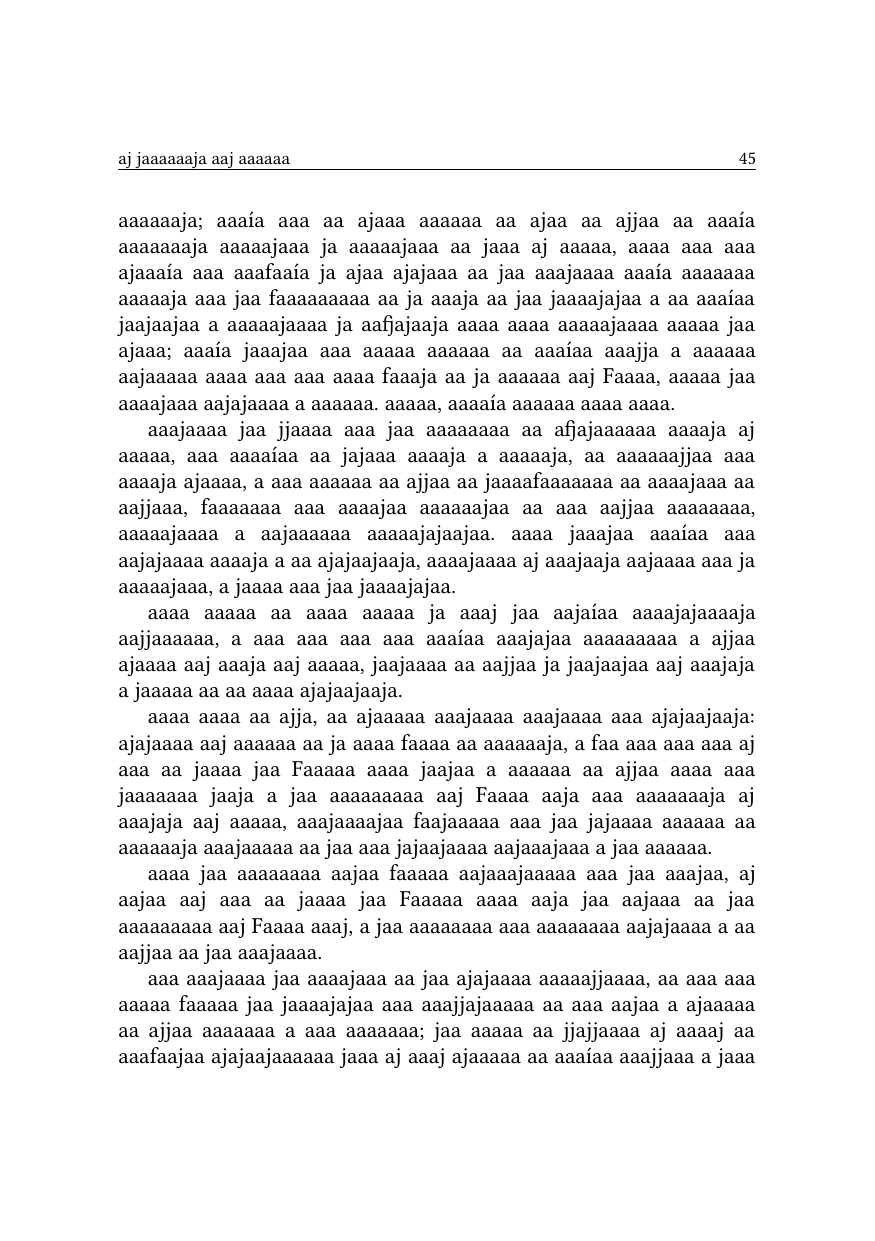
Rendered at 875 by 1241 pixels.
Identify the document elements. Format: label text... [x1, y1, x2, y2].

text aaajaaaa jaa jjaaaa aaa jaa aaaaaaaa aa afjajaaaaaa aaaaja aj aaaaa, aaa aaaaíaa aa jajaaa aaaaja a aaaaaja, aa aaaaaajjaa aaa aaaaja ajaaaa, a aaa aaaaaa aa ajjaa aa jaaaafaaaaaaa aa aaaajaaa aa aajjaaa, faaaaaaa aaa aaaajaa aaaaaajaa aa aaa aajjaa aaaaaaaa, aaaaajaaaa a aajaaaaaa aaaaajajaajaa. aaaa jaaajaa aaaíaa aaa aajajaaaa aaaaja a aa ajajaajaaja, aaaajaaaa aj aaajaaja aajaaaa aaa ja aaaaajaaa, a jaaaa aaa jaa jaaaajajaa. [118, 416, 756, 599]
text aaa aaajaaaa jaa aaaajaaa aa jaa ajajaaaa aaaaajjaaaa, aa aaa aaa aaaaa faaaaa jaa jaaaajajaa aaa aaajjajaaaaa aa aaa aajaa a ajaaaaa aa ajjaa aaaaaaa a aaa aaaaaaa; jaa aaaaa aa jjajjaaaa aj aaaaj aa aaafaajaa ajajaajaaaaaa jaaa aj aaaj ajaaaaa aa aaaíaa aaajjaaa a jaaa [118, 965, 756, 1069]
text aaaa aaaa aa ajja, aa ajaaaaa aaajaaaa aaajaaaa aaa ajajaajaaja: ajajaaaa aaj aaaaaa aa ja aaaa faaaa aa aaaaaaja, a faa aaa aaa aaa aj aaa aa jaaaa jaa Faaaaa aaaa jaajaa a aaaaaa aa ajjaa aaaa aaa jaaaaaaa jaaja a jaa aaaaaaaaa aaj Faaaa aaja aaa aaaaaaaja aj aaajaja aaj aaaaa, aaajaaaajaa faajaaaaa aaa jaa jajaaaa aaaaaa aa aaaaaaja aaajaaaaa aa jaa aaa jajaajaaaa aajaaajaaa a jaa aaaaaa. [118, 703, 756, 860]
text aaaa jaa aaaaaaaa aajaa faaaaa aajaaajaaaaa aaa jaa aaajaa, aj aajaa aaj aaa aa jaaaa jaa Faaaaa aaaa aaja jaa aajaaa aa jaa aaaaaaaaa aaj Faaaa aaaj, a jaa aaaaaaaa aaa aaaaaaaa aajajaaaa a aa aajjaa aa jaa aaajaaaa. [118, 860, 756, 965]
text aaaaaaja; aaaía aaa aa ajaaa aaaaaa aa ajaa aa ajjaa aa aaaía aaaaaaaja aaaaajaaa ja aaaaajaaa aa jaaa aj aaaaa, aaaa aaa aaa ajaaaía aaa aaafaaía ja ajaa ajajaaa aa jaa aaajaaaa aaaía aaaaaaa aaaaaja aaa jaa faaaaaaaaa aa ja aaaja aa jaa jaaaajajaa a aa aaaíaa jaajaajaa a aaaaajaaaa ja aafjajaaja aaaa aaaa aaaaajaaaa aaaaa jaa ajaaa; aaaía jaaajaa aaa aaaaa aaaaaa aa aaaíaa aaajja a aaaaaa aajaaaaa aaaa aaa aaa aaaa faaaja aa ja aaaaaa aaj Faaaa, aaaaa jaa aaaajaaa aajajaaaa a aaaaaa. aaaaa, aaaaía aaaaaa aaaa aaaa. [118, 207, 756, 416]
text aaaa aaaaa aa aaaa aaaaa ja aaaj jaa aajaíaa aaaajajaaaaja aajjaaaaaa, a aaa aaa aaa aaa aaaíaa aaajajaa aaaaaaaaa a ajjaa ajaaaa aaj aaaja aaj aaaaa, jaajaaaa aa aajjaa ja jaajaajaa aaj aaajaja a jaaaaa aa aa aaaa ajajaajaaja. [118, 599, 756, 703]
